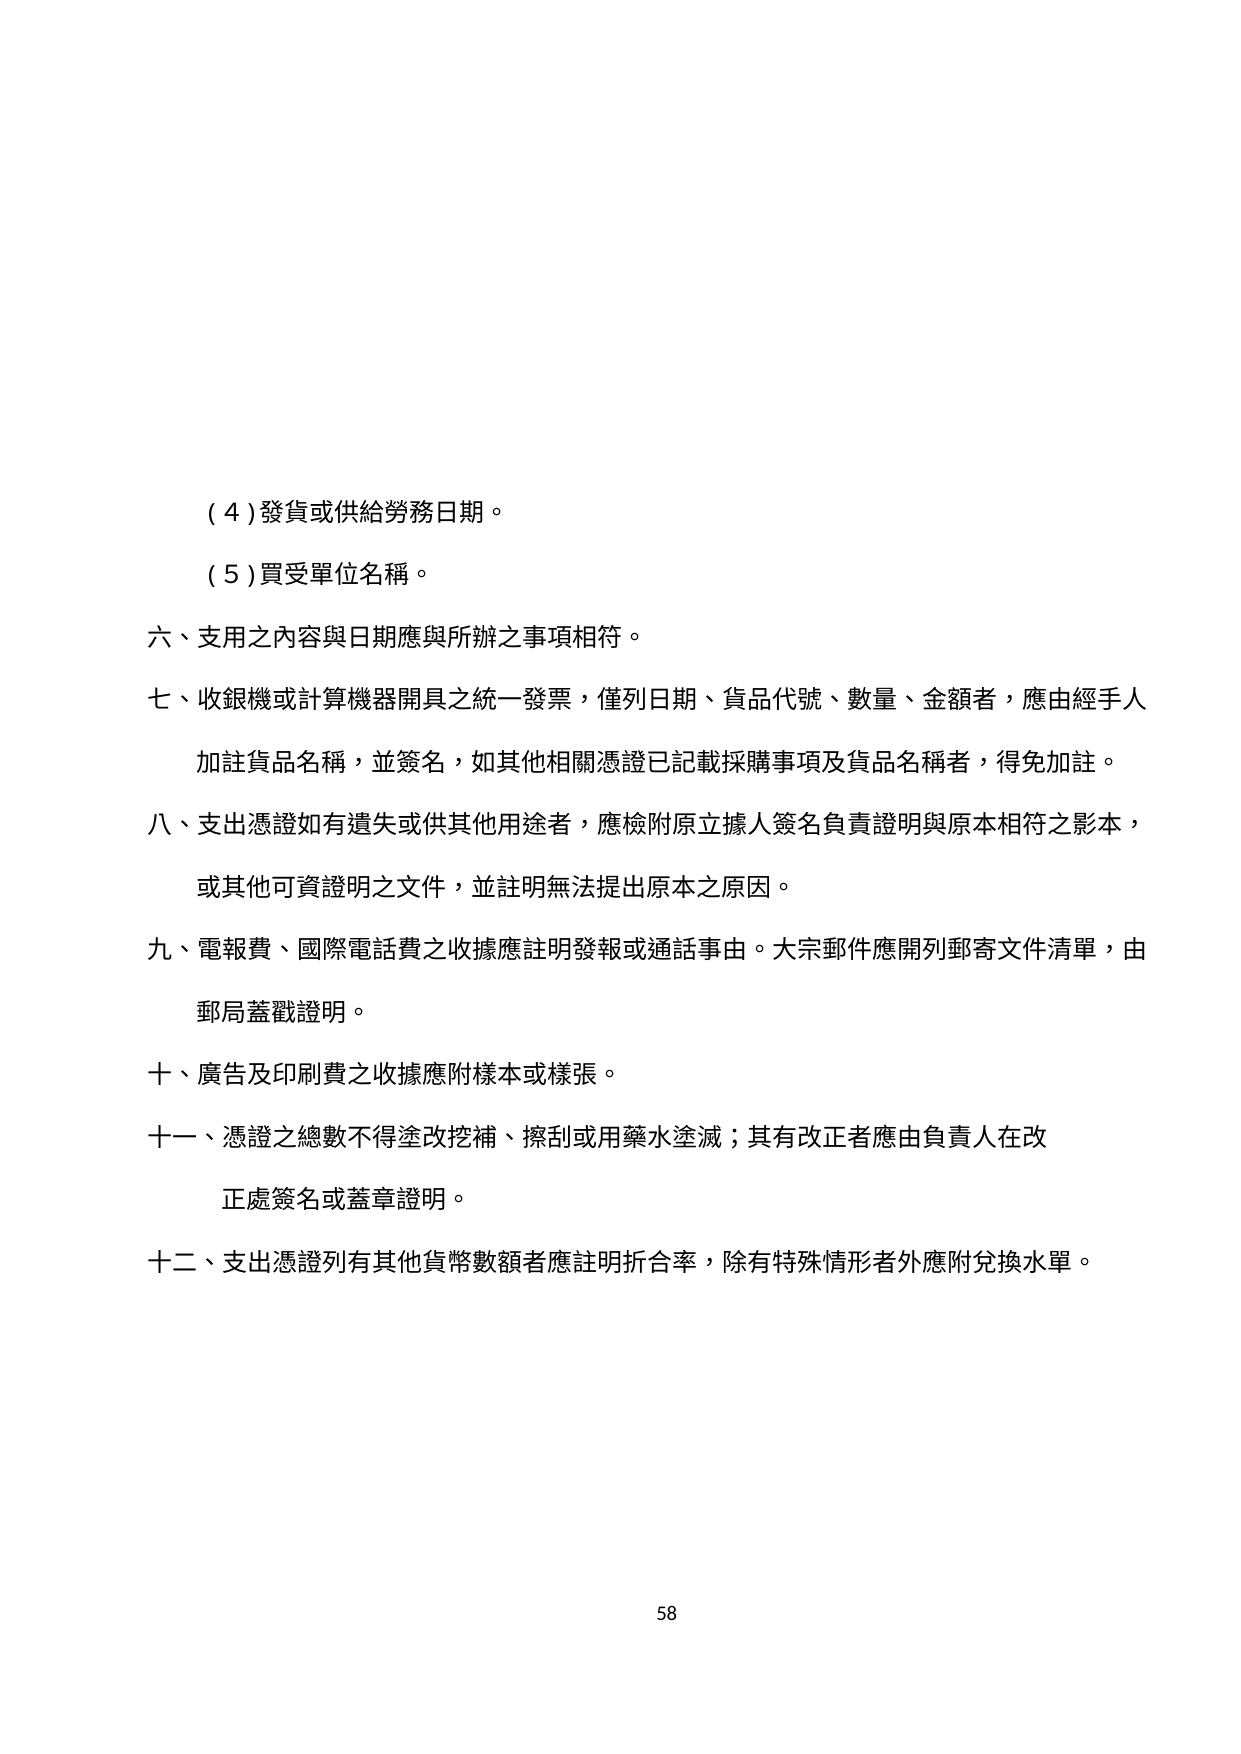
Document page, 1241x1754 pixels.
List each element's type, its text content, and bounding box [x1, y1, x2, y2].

text 七、收銀機或計算機器開具之統一發票，僅列日期、貨品代號、數量、金額者，應由經手人加註貨品名稱，並簽名，如其他相關憑證已記載採購事項及貨品名稱者，得免加註。 [148, 656, 1148, 781]
text 八、支出憑證如有遺失或供其他用途者，應檢附原立據人簽名負責證明與原本相符之影本，或其他可資證明之文件，並註明無法提出原本之原因。 [148, 781, 1148, 906]
text 十二、支出憑證列有其他貨幣數額者應註明折合率，除有特殊情形者外應附兌換水單。 [148, 1219, 1110, 1281]
text 十、廣告及印刷費之收據應附樣本或樣張。 [148, 1031, 978, 1094]
text 九、電報費、國際電話費之收據應註明發報或通話事由。大宗郵件應開列郵寄文件清單，由郵局蓋戳證明。 [148, 906, 1148, 1031]
text (５)買受單位名稱。 [204, 531, 978, 594]
text 十一、憑證之總數不得塗改挖補、擦刮或用藥水塗滅；其有改正者應由負責人在改正處簽名或蓋章證明。 [148, 1094, 1058, 1219]
text 六、支用之內容與日期應與所辦之事項相符。 [148, 594, 978, 656]
text (４)發貨或供給勞務日期。 [204, 469, 978, 531]
